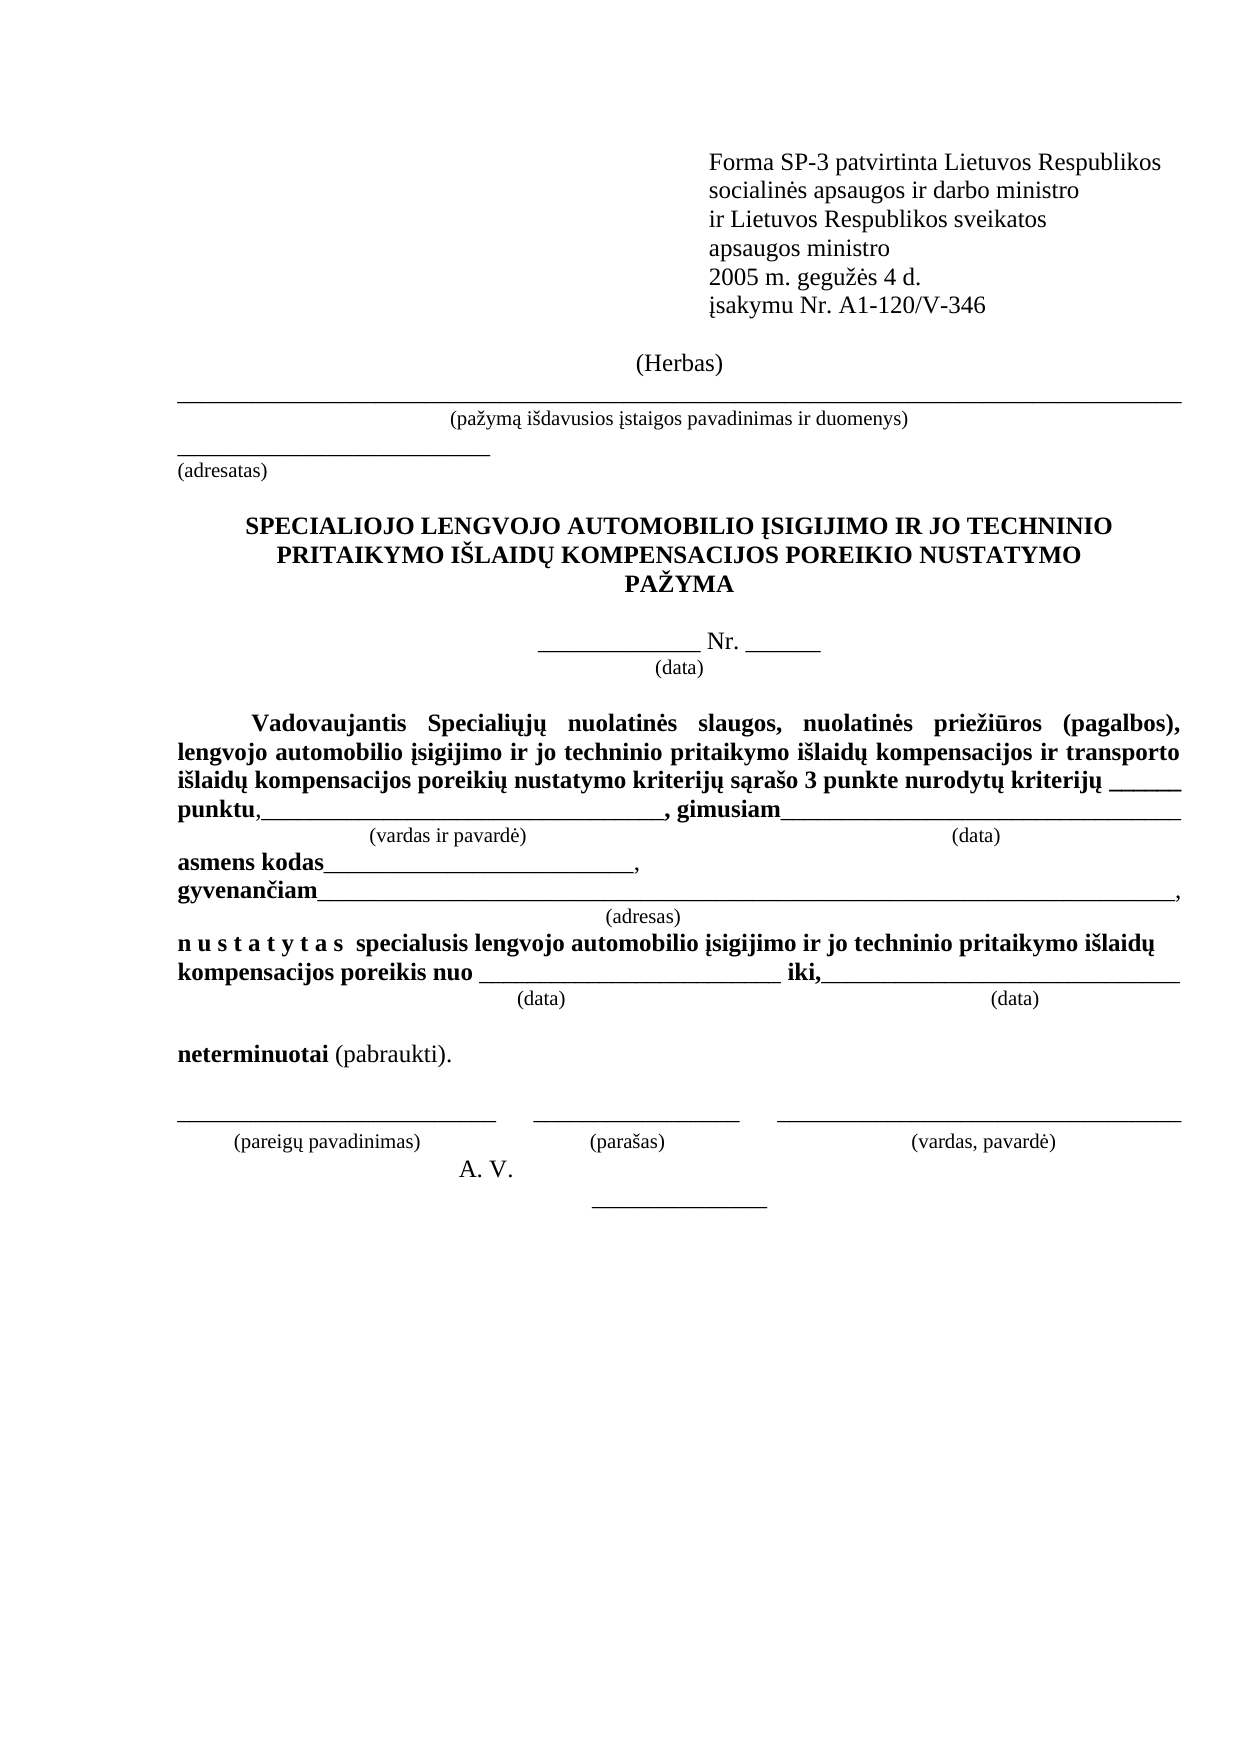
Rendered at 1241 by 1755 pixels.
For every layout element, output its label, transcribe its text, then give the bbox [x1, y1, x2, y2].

text gyvenančiam , [177, 876, 1181, 904]
text asmens kodas , [177, 847, 1181, 876]
text (adresas) [177, 904, 1181, 928]
text (adresatas) [177, 458, 1181, 482]
text _____________ Nr. ______ [177, 626, 1181, 655]
text neterminuotai (pabraukti). [177, 1039, 1181, 1067]
text 2005 m. gegužės 4 d. [709, 262, 1181, 291]
text (pareigų pavadinimas) (parašas) (vardas, pavardė) [177, 1125, 1181, 1154]
text kompensacijos poreikis nuo iki, [177, 957, 1181, 986]
text socialinės apsaugos ir darbo ministro [709, 176, 1181, 204]
text apsaugos ministro [709, 233, 1181, 262]
text punktu, , gimusiam [177, 794, 1181, 823]
text įsakymu Nr. A1-120/V-346 [709, 291, 1181, 319]
text PAŽYMA [177, 569, 1181, 597]
text Vadovaujantis Specialiųjų nuolatinės slaugos, nuolatinės priežiūros (pagalbos), lengvojo automobilio įsigijimo ir jo techninio pritaikymo išlaidų kompensacijos ir transporto išlaidų kompensacijos poreikių nustatymo kriterijų sąrašo 3 punkte nurodytų kriterijų [177, 708, 1181, 794]
text nustatytas specialusis lengvojo automobilio įsigijimo ir jo techninio pritaikymo išlaidų [177, 928, 1181, 957]
text Forma SP-3 patvirtinta Lietuvos Respublikos [177, 147, 1181, 176]
text (data) [177, 655, 1181, 679]
text (vardas ir pavardė) (data) [177, 823, 1181, 847]
text (data) (data) [177, 986, 1181, 1010]
text A. V. [177, 1154, 1181, 1182]
text _________________________ [177, 430, 1181, 458]
text ir Lietuvos Respublikos sveikatos [709, 204, 1181, 233]
text (Herbas) [177, 348, 1181, 377]
text ______________ [177, 1182, 1181, 1211]
text (pažymą išdavusios įstaigos pavadinimas ir duomenys) [177, 406, 1181, 430]
text SPECIALIOJO LENGVOJO AUTOMOBILIO ĮSIGIJIMO IR JO TECHNINIO PRITAIKYMO IŠLAIDŲ KOMPENSACIJOS POREIKIO NUSTATYMO [177, 511, 1181, 569]
